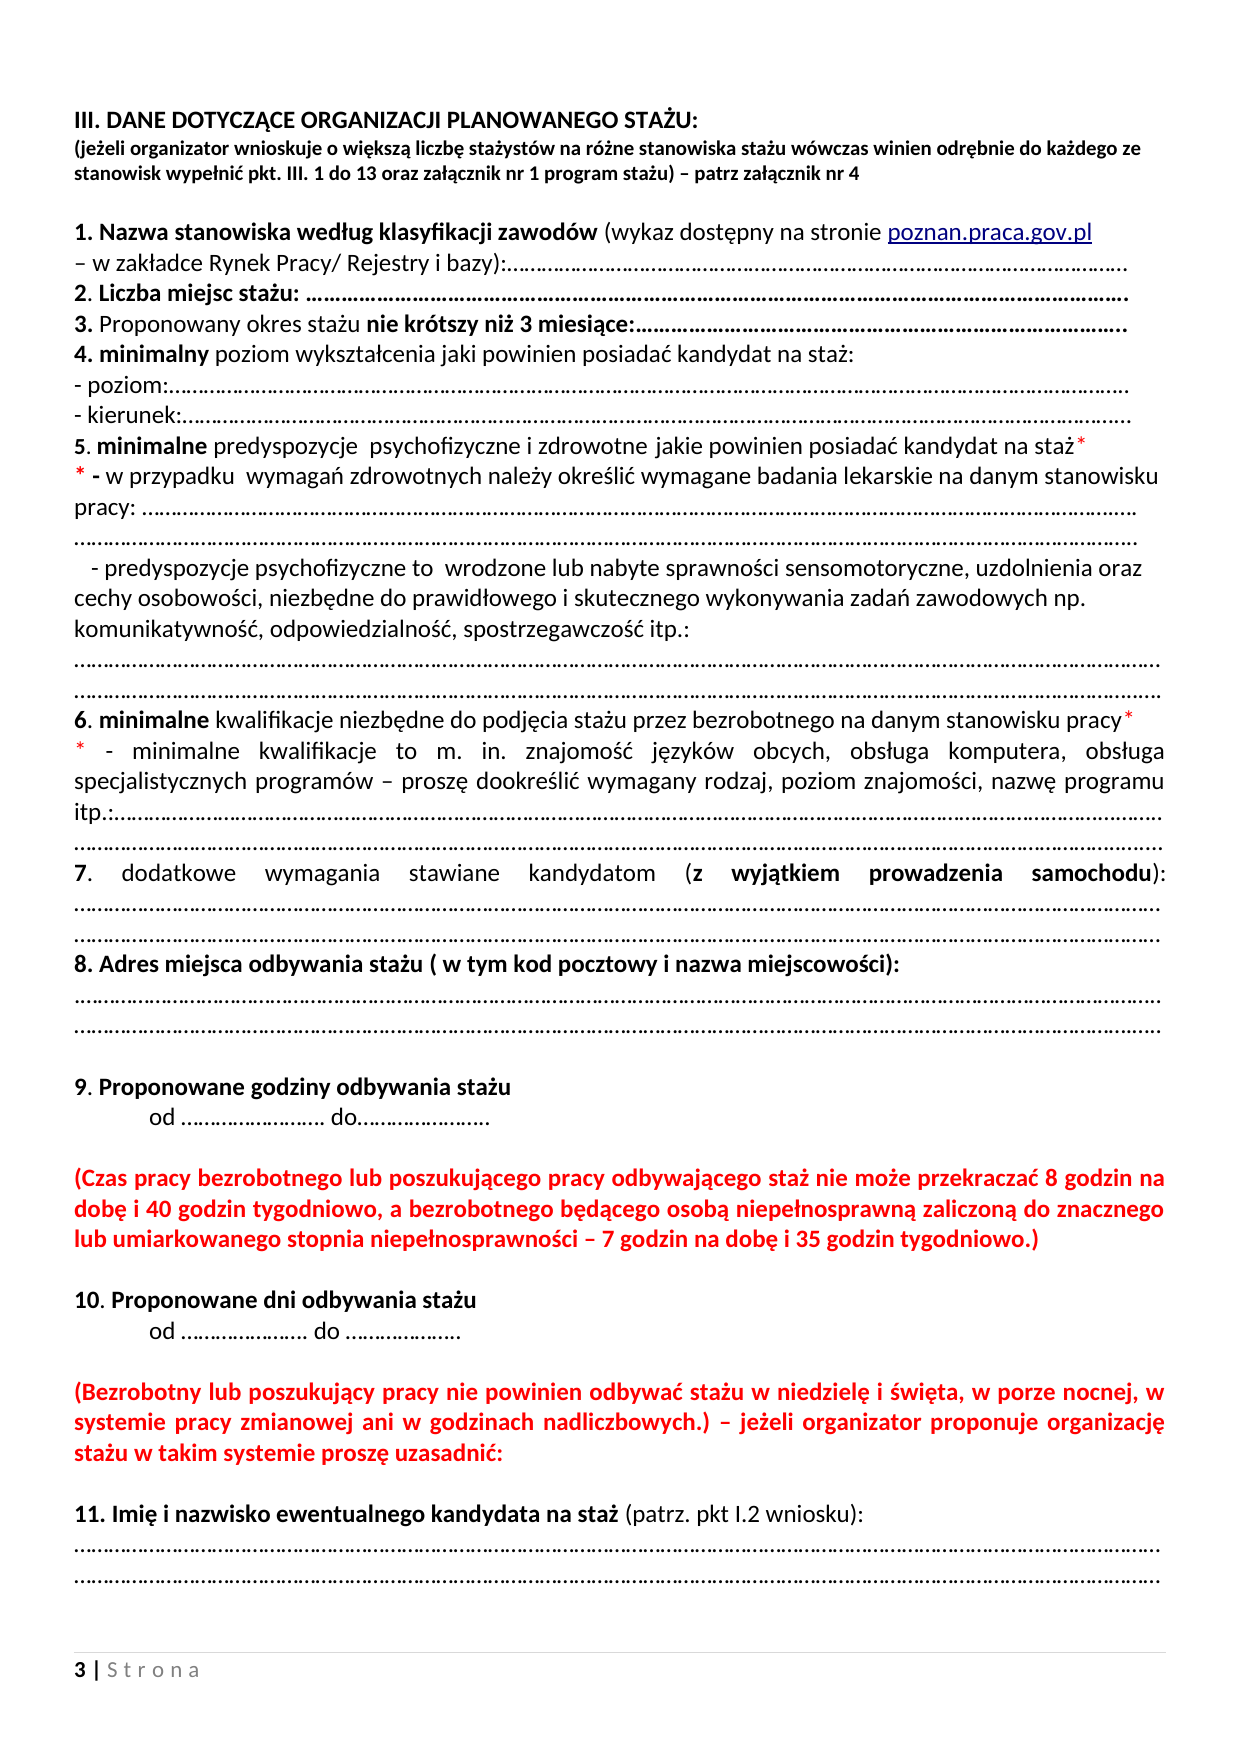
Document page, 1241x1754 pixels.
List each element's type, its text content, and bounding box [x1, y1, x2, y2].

text ……………………………………………………………………………………………………………………………………………………………………………………………………………………………………………………………………………………………………………………………………………… [74, 1528, 1166, 1589]
text * - w przypadku wymagań zdrowotnych należy określić wymagane badania lekarskie na danym stanowisku pracy: …………………………………………………………………………………………………………………………………………………….….………………………………………………………………………………………………………………………………………………………………….. [74, 460, 1166, 552]
text 11. Imię i nazwisko ewentualnego kandydata na staż (patrz. pkt I.2 wniosku): [74, 1498, 1166, 1528]
text (Bezrobotny lub poszukujący pracy nie powinien odbywać stażu w niedzielę i święta, w porze nocnej, w systemie pracy zmianowej ani w godzinach nadliczbowych.) – jeżeli organizator proponuje organizację stażu w takim systemie proszę uzasadnić: [74, 1376, 1166, 1467]
text III. DANE DOTYCZĄCE ORGANIZACJI PLANOWANEGO STAŻU: [74, 104, 1166, 135]
text 8. Adres miejsca odbywania stażu ( w tym kod pocztowy i nazwa miejscowości): [74, 949, 1166, 979]
text od …………………. do ……………….. [149, 1315, 1166, 1345]
text ………………………………………………………………………………………………………………………………………………………………..….... [74, 827, 1166, 857]
text 1. Nazwa stanowiska według klasyfikacji zawodów (wykaz dostępny na stronie poznan.praca.gov.pl – w zakładce Rynek Pracy/ Rejestry i bazy):……………………………………………………………………………………………… [74, 216, 1166, 277]
text 4. minimalny poziom wykształcenia jaki powinien posiadać kandydat na staż: [74, 338, 1166, 369]
text (Czas pracy bezrobotnego lub poszukującego pracy odbywającego staż nie może przekraczać 8 godzin na dobę i 40 godzin tygodniowo, a bezrobotnego będącego osobą niepełnosprawną zaliczoną do znacznego lub umiarkowanego stopnia niepełnosprawności – 7 godzin na dobę i 35 godzin tygodniowo.) [74, 1162, 1166, 1254]
text 5. minimalne predyspozycje psychofizyczne i zdrowotne jakie powinien posiadać kandydat na staż* [74, 430, 1166, 460]
text od ……………………. do………………….. [149, 1101, 1166, 1132]
text 7. dodatkowe wymagania stawiane kandydatom (z wyjątkiem prowadzenia samochodu): ……………………………………………………………………………………………………………………………………………………………………………………………………………………………………………………………………………………………………………………………………………… [74, 857, 1166, 949]
text - poziom:………………………………………………………………………………………………………………………………………………….. [74, 369, 1166, 399]
text ………………………………………………………………………………………………………………………………………………………………….….. [74, 1010, 1166, 1040]
text 10. Proponowane dni odbywania stażu [74, 1284, 1166, 1315]
text 9. Proponowane godziny odbywania stażu [74, 1071, 1166, 1101]
text 3. Proponowany okres stażu nie krótszy niż 3 miesiące:……………………………………………………………………….. [74, 308, 1166, 338]
text (jeżeli organizator wnioskuje o większą liczbę stażystów na różne stanowiska stażu wówczas winien odrębnie do każdego ze stanowisk wypełnić pkt. III. 1 do 13 oraz załącznik nr 1 program stażu) – patrz załącznik nr 4 [74, 135, 1166, 186]
text .…………………………………………………………………………………………………………………………………………………………………….. [74, 979, 1166, 1010]
text 6. minimalne kwalifikacje niezbędne do podjęcia stażu przez bezrobotnego na danym stanowisku pracy* [74, 704, 1166, 735]
text * - minimalne kwalifikacje to m. in. znajomość języków obcych, obsługa komputera, obsługa specjalistycznych programów – proszę dookreślić wymagany rodzaj, poziom znajomości, nazwę programu itp.:………………………………………………………………………………………………………………………………………………………...…….. [74, 735, 1166, 827]
text - predyspozycje psychofizyczne to wrodzone lub nabyte sprawności sensomotoryczne, uzdolnienia oraz cechy osobowości, niezbędne do prawidłowego i skutecznego wykonywania zadań zawodowych np. komunikatywność, odpowiedzialność, spostrzegawczość itp.:…………………………………………………………………………………………………………………………………………………………………………………………………………………………………………………………………………………………………………………………………………..…. [74, 552, 1166, 704]
text 2. Liczba miejsc stażu: …………………………………………………………………………………………………………………………. [74, 277, 1166, 308]
text - kierunek:………………………………………………………………………………………………………………………………………………... [74, 399, 1166, 430]
